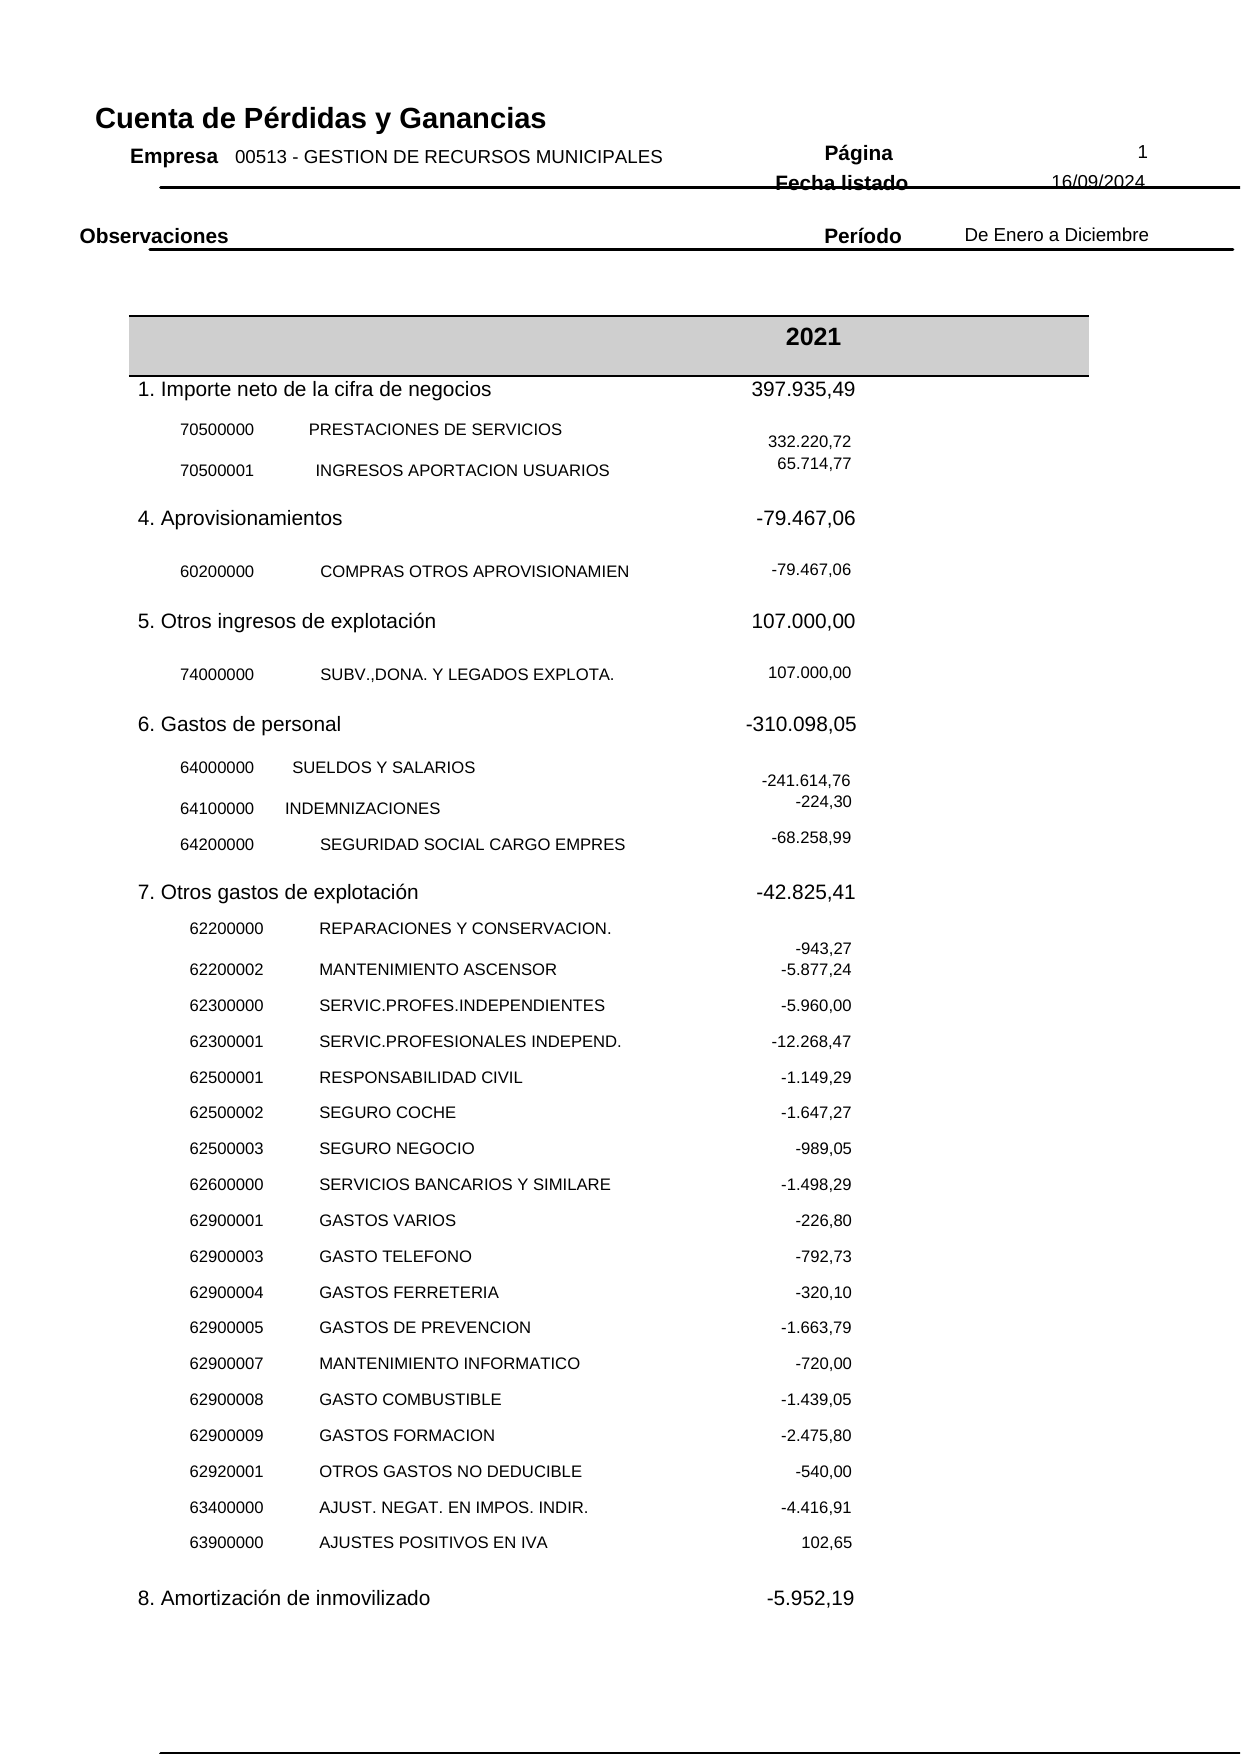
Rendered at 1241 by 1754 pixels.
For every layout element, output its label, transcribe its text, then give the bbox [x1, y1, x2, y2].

table_cell [860, 493, 885, 545]
table_cell [995, 700, 1089, 751]
table_cell [885, 1390, 914, 1426]
table_cell [860, 1426, 885, 1462]
table_cell [995, 377, 1089, 413]
table_cell 62900008 [132, 1390, 319, 1426]
table_cell 4. Aprovisionamientos [132, 493, 728, 545]
table_cell [995, 751, 1089, 792]
table_cell [995, 493, 1089, 545]
table_cell SEGURO NEGOCIO [319, 1139, 728, 1175]
table_cell [914, 1032, 995, 1067]
table_cell [885, 1103, 914, 1139]
table_cell GASTO TELEFONO [319, 1247, 728, 1282]
table_cell [860, 377, 885, 413]
table_cell SERVIC.PROFES.INDEPENDIENTES [319, 996, 728, 1032]
table_cell RESPONSABILIDAD CIVIL [319, 1068, 728, 1103]
table_cell -989,05 [728, 1139, 858, 1175]
table_cell [914, 545, 995, 596]
table_cell [995, 1175, 1089, 1211]
table_cell [860, 413, 885, 454]
table_cell AJUSTES POSITIVOS EN IVA [319, 1533, 728, 1573]
table_cell -68.258,99 [728, 828, 858, 867]
table_cell [914, 996, 995, 1032]
table_cell [995, 1354, 1089, 1390]
table_cell 62500002 [132, 1103, 319, 1139]
table_cell 63900000 [132, 1533, 319, 1573]
table_cell [914, 596, 995, 648]
table_cell De Enero a Diciembre [964, 224, 1198, 248]
table_cell [885, 545, 914, 596]
table_cell [860, 1211, 885, 1247]
table_cell [914, 1462, 995, 1497]
table_cell [914, 1211, 995, 1247]
table_cell 332.220,72 [728, 413, 858, 454]
table_cell [995, 1139, 1089, 1175]
table_header [641, 317, 669, 375]
table_cell Período [750, 224, 964, 248]
table_cell [885, 867, 914, 919]
table_cell [914, 1390, 995, 1426]
table_cell [860, 1103, 885, 1139]
table_cell [995, 996, 1089, 1032]
table_cell [914, 1318, 995, 1354]
table_cell 62200002 [132, 960, 319, 996]
table_cell [914, 751, 995, 792]
table_cell [885, 960, 914, 996]
table_cell 64200000 SEGURIDAD SOCIAL CARGO EMPRES [132, 828, 728, 867]
table_cell [885, 919, 914, 960]
table_cell 62500003 [132, 1139, 319, 1175]
table_cell SERVIC.PROFESIONALES INDEPEND. [319, 1032, 728, 1067]
table_cell [885, 1573, 914, 1624]
table_cell GASTOS DE PREVENCION [319, 1318, 728, 1354]
table_cell 5. Otros ingresos de explotación [132, 596, 728, 648]
table_cell AJUST. NEGAT. EN IMPOS. INDIR. [319, 1498, 728, 1533]
table_cell -2.475,80 [728, 1426, 858, 1462]
table_cell [914, 828, 995, 867]
table_cell [885, 1032, 914, 1067]
table_cell 64100000 INDEMNIZACIONES [132, 792, 728, 828]
table_cell 62900005 [132, 1318, 319, 1354]
table_cell 62200000 [132, 919, 319, 960]
table_header [995, 317, 1089, 375]
table_cell [885, 1462, 914, 1497]
table_cell [885, 596, 914, 648]
table_cell [885, 1426, 914, 1462]
table_cell [995, 1032, 1089, 1067]
table_cell [885, 1533, 914, 1573]
table_cell [860, 996, 885, 1032]
table_cell 8. Amortización de inmovilizado [132, 1573, 728, 1624]
table_cell [885, 1068, 914, 1103]
table_cell [995, 1426, 1089, 1462]
table_cell -792,73 [728, 1247, 858, 1282]
table_cell 70500000 PRESTACIONES DE SERVICIOS [132, 413, 728, 454]
table_cell [885, 792, 914, 828]
table_cell [860, 1032, 885, 1067]
table_cell OTROS GASTOS NO DEDUCIBLE [319, 1462, 728, 1497]
table_cell [995, 919, 1089, 960]
table_cell 62900003 [132, 1247, 319, 1282]
table_cell [995, 1211, 1089, 1247]
table_cell -42.825,41 [728, 867, 858, 919]
table_cell REPARACIONES Y CONSERVACION. [319, 919, 728, 960]
table_cell [995, 960, 1089, 996]
table_cell [860, 1354, 885, 1390]
table_header 1 [964, 141, 1198, 171]
table_cell -5.952,19 [728, 1573, 858, 1624]
table_cell 74000000 SUBV.,DONA. Y LEGADOS EXPLOTA. [132, 648, 728, 699]
table_cell MANTENIMIENTO ASCENSOR [319, 960, 728, 996]
table_cell [885, 1498, 914, 1533]
table_cell -1.663,79 [728, 1318, 858, 1354]
table_cell [914, 1573, 995, 1624]
table_cell 1. Importe neto de la cifra de negocios [132, 377, 728, 413]
table_cell 64000000 SUELDOS Y SALARIOS [132, 751, 728, 792]
table_header Página [750, 141, 964, 171]
table_cell -1.149,29 [728, 1068, 858, 1103]
table_cell [995, 1573, 1089, 1624]
table_cell [860, 1533, 885, 1573]
table_cell -320,10 [728, 1283, 858, 1318]
table_cell 62300001 [132, 1032, 319, 1067]
table_cell -540,00 [728, 1462, 858, 1497]
table_cell [860, 751, 885, 792]
table_cell 62500001 [132, 1068, 319, 1103]
table_cell [860, 919, 885, 960]
table_cell [860, 1068, 885, 1103]
table_cell [860, 1498, 885, 1533]
table_cell 62900001 [132, 1211, 319, 1247]
table_cell [914, 454, 995, 493]
table_cell [860, 1573, 885, 1624]
table_cell [860, 1175, 885, 1211]
table_cell -79.467,06 [728, 493, 858, 545]
table_cell 62920001 [132, 1462, 319, 1497]
table_header [669, 317, 744, 375]
table_cell [914, 1283, 995, 1318]
table_header Empresa 00513 - GESTION DE RECURSOS MUNICIPALES [79, 141, 749, 171]
table_cell [885, 1139, 914, 1175]
table_cell -224,30 [728, 792, 858, 828]
table_cell [995, 413, 1089, 454]
table_cell [995, 792, 1089, 828]
table_cell [914, 1139, 995, 1175]
table_header [860, 317, 885, 375]
table_cell -1.439,05 [728, 1390, 858, 1426]
table_cell [885, 377, 914, 413]
table_cell [885, 1354, 914, 1390]
table_cell [860, 1247, 885, 1282]
table_cell 70500001 INGRESOS APORTACION USUARIOS [132, 454, 728, 493]
table_cell [860, 1390, 885, 1426]
table_cell [885, 1211, 914, 1247]
table_header [914, 317, 995, 375]
table_cell GASTOS VARIOS [319, 1211, 728, 1247]
table_cell 107.000,00 [728, 596, 858, 648]
table_cell [995, 1462, 1089, 1497]
table_cell [860, 454, 885, 493]
table_cell [885, 1318, 914, 1354]
table_cell [995, 648, 1089, 699]
table_cell [914, 493, 995, 545]
table_cell -1.647,27 [728, 1103, 858, 1139]
table_cell [885, 1175, 914, 1211]
table_cell SEGURO COCHE [319, 1103, 728, 1139]
table_header [129, 317, 641, 375]
table_cell [885, 413, 914, 454]
table_cell [860, 867, 885, 919]
table_cell [885, 751, 914, 792]
table_cell [860, 1139, 885, 1175]
table_cell [995, 1283, 1089, 1318]
table_cell 397.935,49 [728, 377, 858, 413]
table_cell [914, 867, 995, 919]
table_cell [914, 1103, 995, 1139]
table_cell 62900004 [132, 1283, 319, 1318]
table_cell 6. Gastos de personal [132, 700, 728, 751]
table_cell 16/09/2024 [964, 189, 1198, 224]
table_cell [885, 648, 914, 699]
table_cell [885, 1283, 914, 1318]
table_cell -79.467,06 [728, 545, 858, 596]
table_cell [860, 792, 885, 828]
table_cell [860, 828, 885, 867]
table_cell [860, 1462, 885, 1497]
table_cell -943,27 [728, 919, 858, 960]
table_cell -720,00 [728, 1354, 858, 1390]
table_cell [995, 1390, 1089, 1426]
table_cell 62900007 [132, 1354, 319, 1390]
table_cell -241.614,76 [728, 751, 858, 792]
table_cell [914, 1533, 995, 1573]
table_cell [914, 648, 995, 699]
table_cell Observaciones [79, 224, 749, 250]
table_cell -4.416,91 [728, 1498, 858, 1533]
table_cell [995, 1068, 1089, 1103]
table_cell -5.877,24 [728, 960, 858, 996]
text Cuenta de Pérdidas y Ganancias [95, 101, 1090, 134]
table_cell [995, 596, 1089, 648]
table_cell [914, 1426, 995, 1462]
table_cell [914, 1175, 995, 1211]
table_cell [860, 960, 885, 996]
table_cell Fecha listado [750, 171, 964, 186]
table_cell SERVICIOS BANCARIOS Y SIMILARE [319, 1175, 728, 1211]
table_cell 60200000 COMPRAS OTROS APROVISIONAMIEN [132, 545, 728, 596]
table_cell [860, 1283, 885, 1318]
table_cell 62900009 [132, 1426, 319, 1462]
table_cell [995, 1533, 1089, 1573]
table_cell GASTOS FERRETERIA [319, 1283, 728, 1318]
table_cell [995, 828, 1089, 867]
table_cell [914, 1498, 995, 1533]
table_cell [885, 1247, 914, 1282]
table_cell -5.960,00 [728, 996, 858, 1032]
table_cell [914, 377, 995, 413]
table_cell [914, 1354, 995, 1390]
table_cell [914, 700, 995, 751]
table_cell 107.000,00 [728, 648, 858, 699]
table_cell 63400000 [132, 1498, 319, 1533]
table_cell 65.714,77 [728, 454, 858, 493]
table_cell [79, 171, 749, 224]
table_cell [914, 1068, 995, 1103]
table_cell -226,80 [728, 1211, 858, 1247]
table_cell [885, 493, 914, 545]
table_cell [914, 960, 995, 996]
table_cell GASTO COMBUSTIBLE [319, 1390, 728, 1426]
table_cell [995, 454, 1089, 493]
table_cell [860, 545, 885, 596]
table_cell [885, 996, 914, 1032]
table_cell [995, 1247, 1089, 1282]
table_cell [914, 1247, 995, 1282]
table_cell -1.498,29 [728, 1175, 858, 1211]
table_cell [995, 1103, 1089, 1139]
table_cell [995, 1498, 1089, 1533]
table_cell [914, 413, 995, 454]
table_cell Fecha listado [750, 189, 964, 224]
table_cell [885, 828, 914, 867]
table_cell 16/09/2024 [964, 171, 1198, 186]
table_cell [885, 700, 914, 751]
table_cell 102,65 [728, 1533, 858, 1573]
table_cell [860, 596, 885, 648]
table_cell 62600000 [132, 1175, 319, 1211]
table_cell MANTENIMIENTO INFORMATICO [319, 1354, 728, 1390]
table_cell [914, 792, 995, 828]
table_cell 7. Otros gastos de explotación [132, 867, 728, 919]
table_cell 62300000 [132, 996, 319, 1032]
table_cell [995, 545, 1089, 596]
table_cell -12.268,47 [728, 1032, 858, 1067]
table_header 2021 [744, 317, 860, 375]
table_cell [914, 919, 995, 960]
table_header [885, 317, 914, 375]
table_cell [860, 700, 885, 751]
table_cell [860, 1318, 885, 1354]
table_cell -310.098,05 [728, 700, 858, 751]
table_cell [995, 1318, 1089, 1354]
table_cell [995, 867, 1089, 919]
table_cell [860, 648, 885, 699]
table_cell [885, 454, 914, 493]
table_cell GASTOS FORMACION [319, 1426, 728, 1462]
